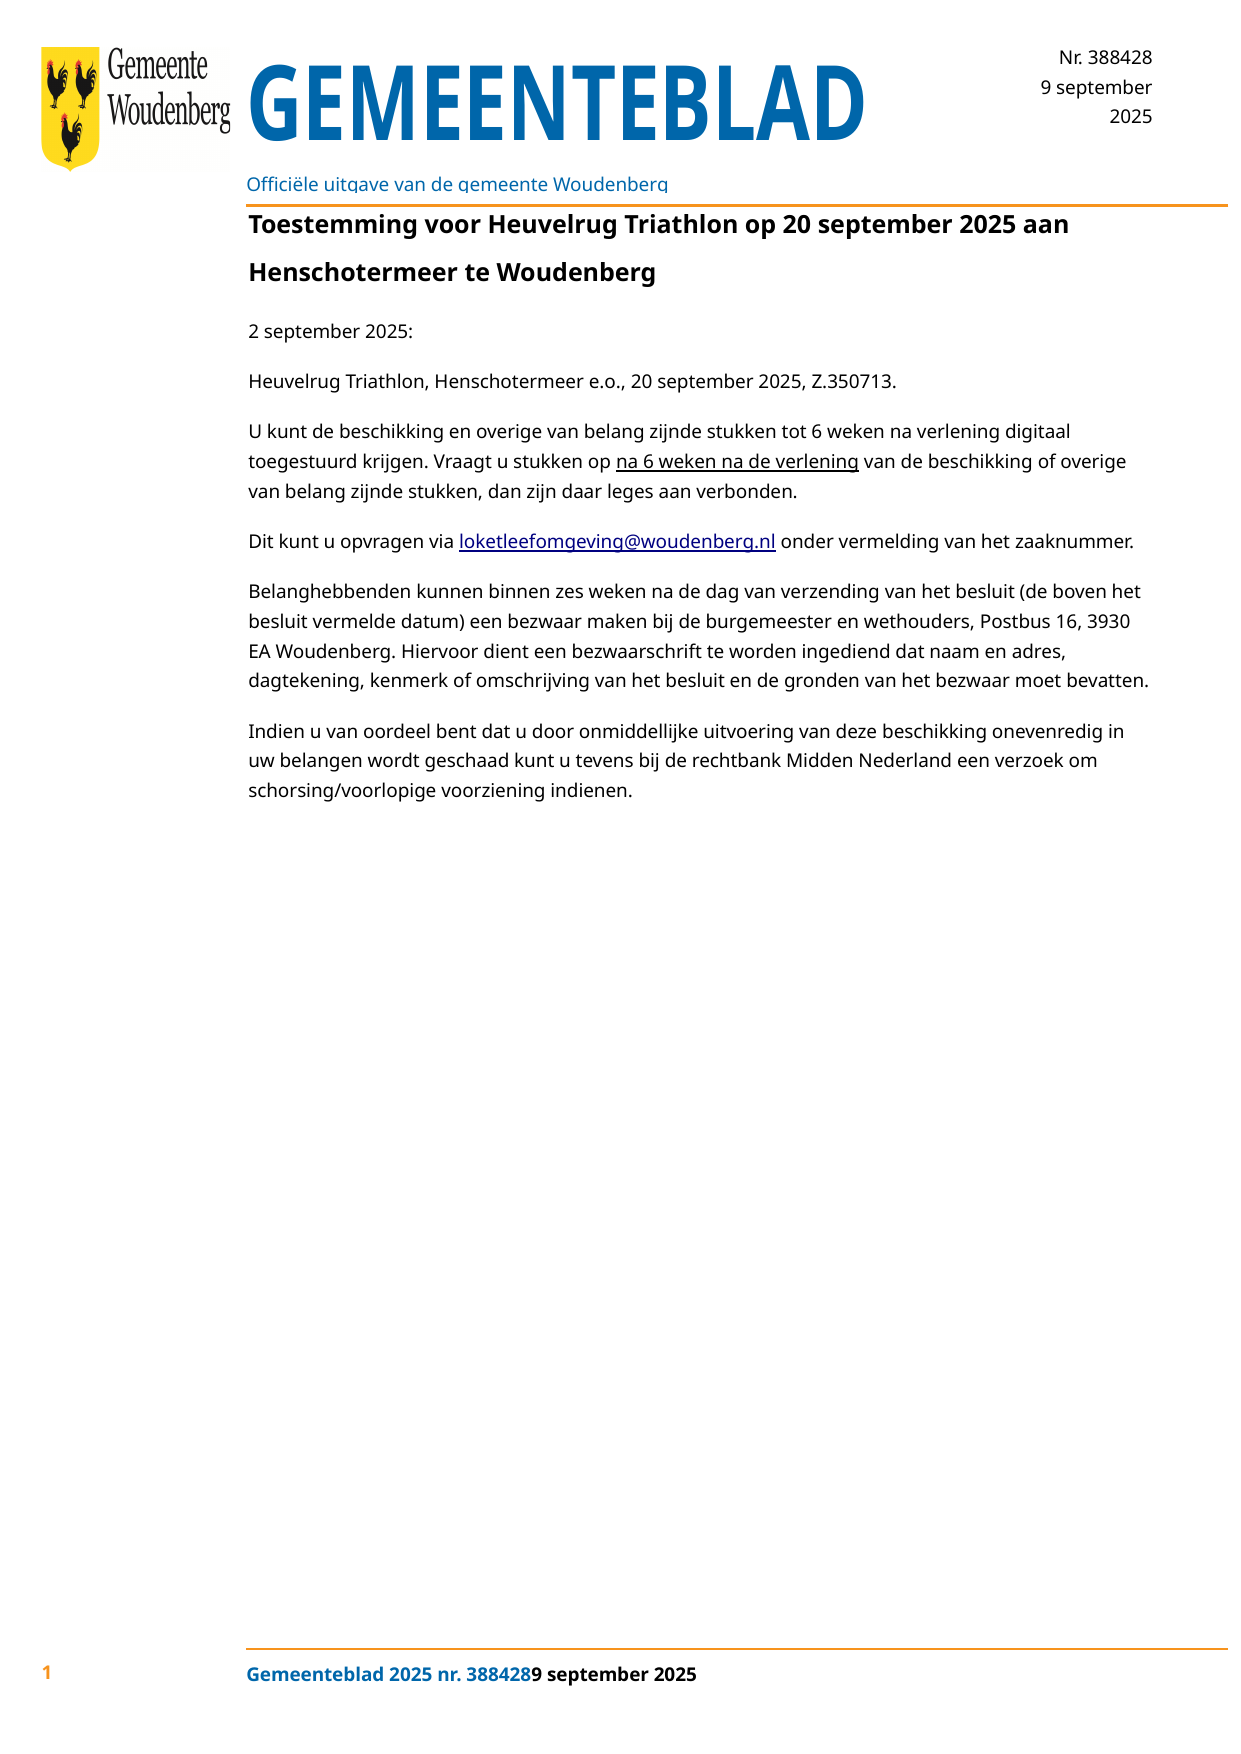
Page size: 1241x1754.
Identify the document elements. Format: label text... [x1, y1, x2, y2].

text 2 september 2025: [248, 318, 1152, 344]
text Heuvelrug Triathlon, Henschotermeer e.o., 20 september 2025, Z.350713. [248, 368, 1152, 394]
text Toestemming voor Heuvelrug Triathlon op 20 september 2025 aan Henschotermeer te Woudenberg [248, 207, 1152, 288]
text Belanghebbenden kunnen binnen zes weken na de dag van verzending van het besluit (de boven het besluit vermelde datum) een bezwaar maken bij de burgemeester en wethouders, Postbus 16, 3930 EA Woudenberg. Hiervoor dient een bezwaarschrift te worden ingediend dat naam en adres, dagtekening, kenmerk of omschrijving van het besluit en de gronden van het bezwaar moet bevatten. [248, 579, 1152, 693]
text Dit kunt u opvragen via loketleefomgeving@woudenberg.nl onder vermelding van het zaaknummer. [248, 528, 1152, 554]
text Indien u van oordeel bent dat u door onmiddellijke uitvoering van deze beschikking onevenredig in uw belangen wordt geschaad kunt u tevens bij de rechtbank Midden Nederland een verzoek om schorsing/voorlopige voorziening indienen. [248, 718, 1152, 803]
text U kunt de beschikking en overige van belang zijnde stukken tot 6 weken na verlening digitaal toegestuurd krijgen. Vraagt u stukken op na 6 weken na de verlening van de beschikking of overige van belang zijnde stukken, dan zijn daar leges aan verbonden. [248, 419, 1152, 504]
picture [41, 47, 231, 172]
